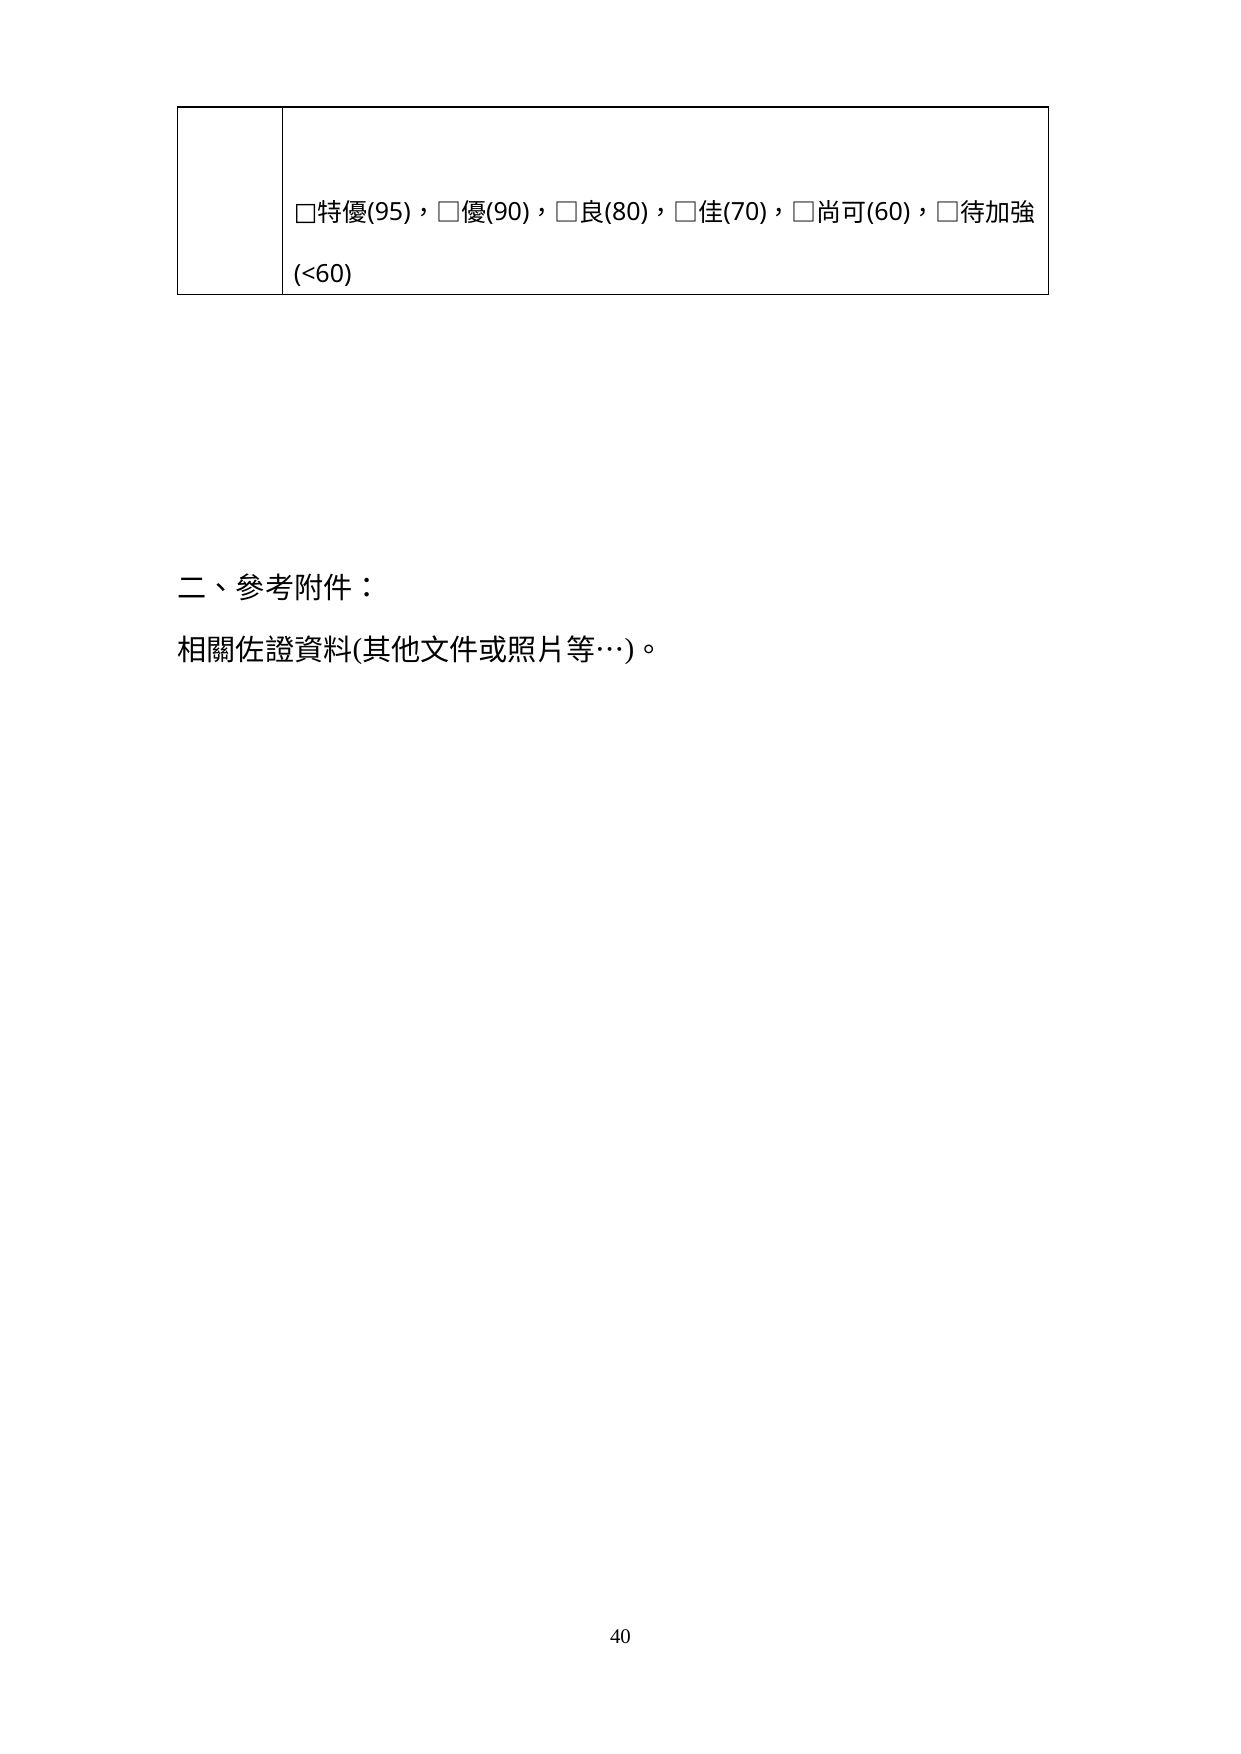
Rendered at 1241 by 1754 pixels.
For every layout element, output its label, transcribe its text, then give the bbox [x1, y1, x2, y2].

text 二、參考附件： [177, 544, 1055, 606]
table_cell [178, 108, 282, 294]
table_cell □特優(95)，□優(90)，□良(80)，□佳(70)，□尚可(60)，□待加強(<60) [283, 108, 1048, 294]
text 相關佐證資料(其他文件或照片等…)。 [177, 606, 1063, 669]
